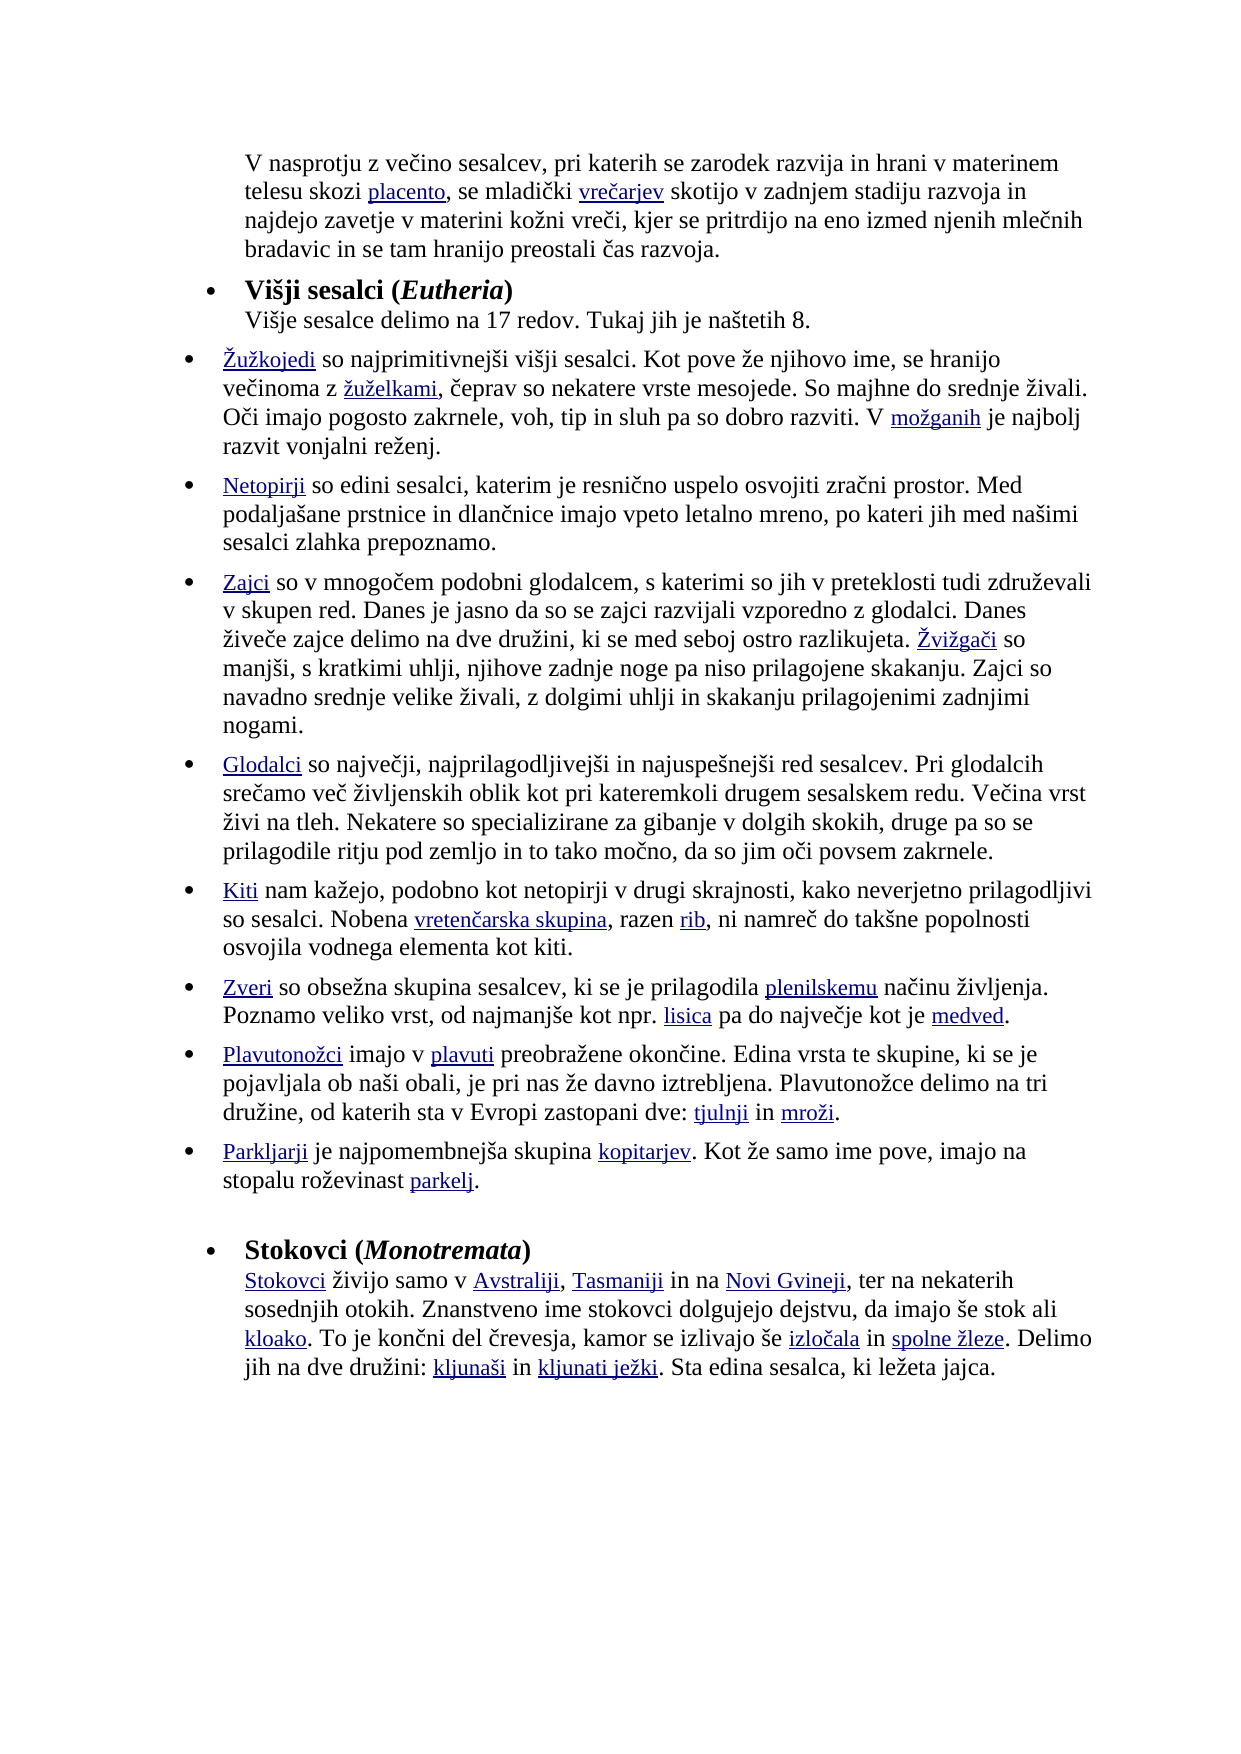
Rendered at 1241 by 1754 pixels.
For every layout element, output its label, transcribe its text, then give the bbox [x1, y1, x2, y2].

list Višji sesalci (Eutheria) [207, 273, 1093, 305]
text Stokovci živijo samo v Avstraliji, Tasmaniji in na Novi Gvineji, ter na nekaterih sosednjih otokih. Znanstveno ime stokovci dolgujejo dejstvu, da imajo še stok ali kloako. To je končni del črevesja, kamor se izlivajo še izločala in spolne žleze. Delimo jih na dve družini: kljunaši in kljunati ježki. Sta edina sesalca, ki ležeta jajca. [244, 1265, 1093, 1380]
list Stokovci (Monotremata) [207, 1233, 1093, 1265]
list V nasprotju z večino sesalcev, pri katerih se zarodek razvija in hrani v materinem telesu skozi placento, se mladički vrečarjev skotijo v zadnjem stadiju razvoja in najdejo zavetje v materini kožni vreči, kjer se pritrdijo na eno izmed njenih mlečnih bradavic in se tam hranijo preostali čas razvoja. [244, 148, 1093, 263]
list Zajci so v mnogočem podobni glodalcem, s katerimi so jih v preteklosti tudi združevali v skupen red. Danes je jasno da so se zajci razvijali vzporedno z glodalci. Danes živeče zajce delimo na dve družini, ki se med seboj ostro razlikujeta. Žvižgači so manjši, s kratkimi uhlji, njihove zadnje noge pa niso prilagojene skakanju. Zajci so navadno srednje velike živali, z dolgimi uhlji in skakanju prilagojenimi zadnjimi nogami. [185, 567, 1093, 739]
list Žužkojedi so najprimitivnejši višji sesalci. Kot pove že njihovo ime, se hranijo večinoma z žuželkami, čeprav so nekatere vrste mesojede. So majhne do srednje živali. Oči imajo pogosto zakrnele, voh, tip in sluh pa so dobro razviti. V možganih je najbolj razvit vonjalni reženj. [185, 344, 1093, 459]
list Plavutonožci imajo v plavuti preobražene okončine. Edina vrsta te skupine, ki se je pojavljala ob naši obali, je pri nas že davno iztrebljena. Plavutonožce delimo na tri družine, od katerih sta v Evropi zastopani dve: tjulnji in mroži. [185, 1039, 1093, 1126]
list Zveri so obsežna skupina sesalcev, ki se je prilagodila plenilskemu načinu življenja. Poznamo veliko vrst, od najmanjše kot npr. lisica pa do največje kot je medved. [185, 972, 1093, 1029]
list Glodalci so največji, najprilagodljivejši in najuspešnejši red sesalcev. Pri glodalcih srečamo več življenskih oblik kot pri kateremkoli drugem sesalskem redu. Večina vrst živi na tleh. Nekatere so specializirane za gibanje v dolgih skokih, druge pa so se prilagodile ritju pod zemljo in to tako močno, da so jim oči povsem zakrnele. [185, 749, 1093, 864]
list Kiti nam kažejo, podobno kot netopirji v drugi skrajnosti, kako neverjetno prilagodljivi so sesalci. Nobena vretenčarska skupina, razen rib, ni namreč do takšne popolnosti osvojila vodnega elementa kot kiti. [185, 875, 1093, 961]
text Višje sesalce delimo na 17 redov. Tukaj jih je naštetih 8. [244, 305, 1093, 334]
list Netopirji so edini sesalci, katerim je resnično uspelo osvojiti zračni prostor. Med podaljašane prstnice in dlančnice imajo vpeto letalno mreno, po kateri jih med našimi sesalci zlahka prepoznamo. [185, 470, 1093, 556]
list Parkljarji je najpomembnejša skupina kopitarjev. Kot že samo ime pove, imajo na stopalu roževinast parkelj. [185, 1136, 1093, 1194]
